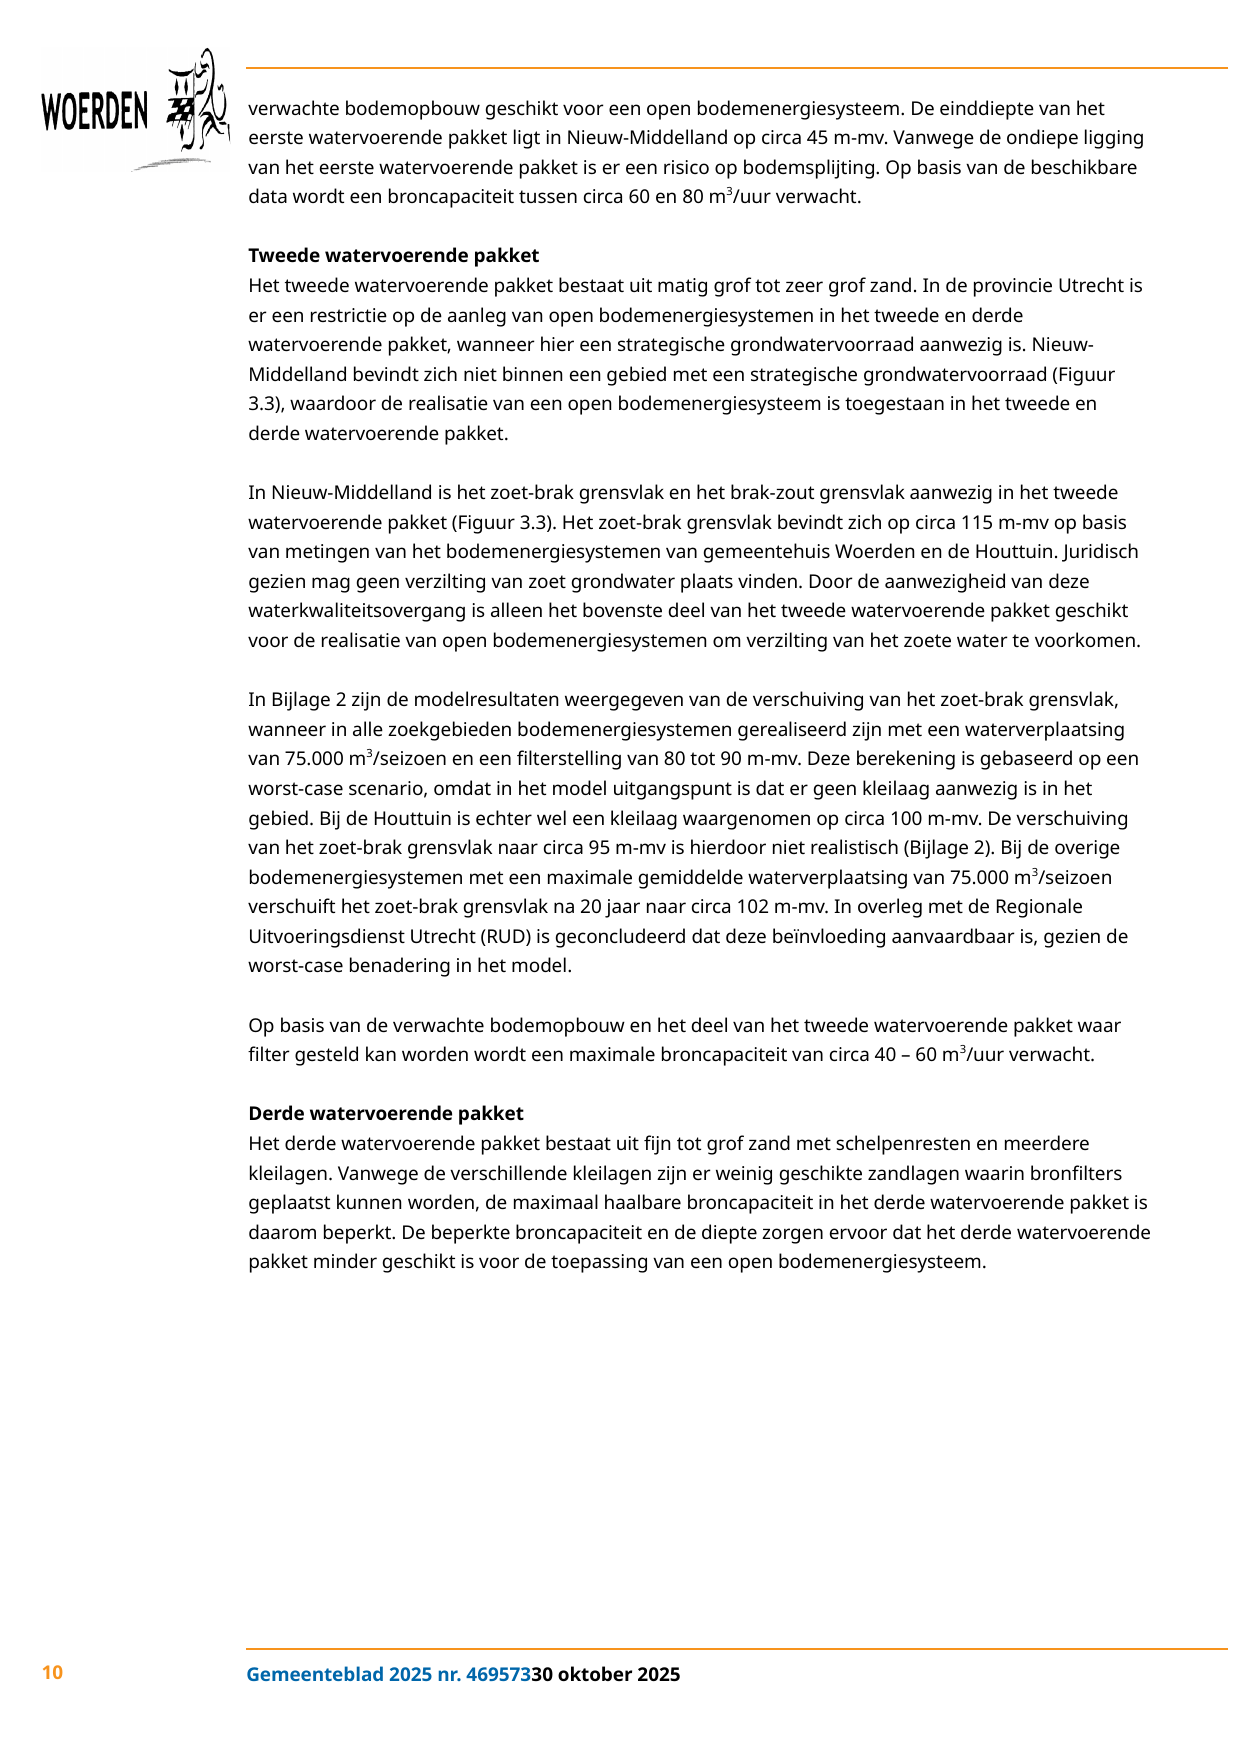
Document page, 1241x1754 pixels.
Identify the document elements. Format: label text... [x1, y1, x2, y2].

text Het tweede watervoerende pakket bestaat uit matig grof tot zeer grof zand. In de provincie Utrecht is er een restrictie op de aanleg van open bodemenergiesystemen in het tweede en derde watervoerende pakket, wanneer hier een strategische grondwatervoorraad aanwezig is. Nieuw-Middelland bevindt zich niet binnen een gebied met een strategische grondwatervoorraad (Figuur 3.3), waardoor de realisatie van een open bodemenergiesysteem is toegestaan in het tweede en derde watervoerende pakket. [248, 272, 1152, 446]
text In Bijlage 2 zijn de modelresultaten weergegeven van de verschuiving van het zoet-brak grensvlak, wanneer in alle zoekgebieden bodemenergiesystemen gerealiseerd zijn met een waterverplaatsing van 75.000 m3/seizoen en een filterstelling van 80 tot 90 m-mv. Deze berekening is gebaseerd op een worst-case scenario, omdat in het model uitgangspunt is dat er geen kleilaag aanwezig is in het gebied. Bij de Houttuin is echter wel een kleilaag waargenomen op circa 100 m-mv. De verschuiving van het zoet-brak grensvlak naar circa 95 m-mv is hierdoor niet realistisch (Bijlage 2). Bij de overige bodemenergiesystemen met een maximale gemiddelde waterverplaatsing van 75.000 m3/seizoen verschuift het zoet-brak grensvlak na 20 jaar naar circa 102 m-mv. In overleg met de Regionale Uitvoeringsdienst Utrecht (RUD) is geconcludeerd dat deze beïnvloeding aanvaardbaar is, gezien de worst-case benadering in het model. [248, 686, 1152, 978]
text Het derde watervoerende pakket bestaat uit fijn tot grof zand met schelpenresten en meerdere kleilagen. Vanwege de verschillende kleilagen zijn er weinig geschikte zandlagen waarin bronfilters geplaatst kunnen worden, de maximaal haalbare broncapaciteit in het derde watervoerende pakket is daarom beperkt. De beperkte broncapaciteit en de diepte zorgen ervoor dat het derde watervoerende pakket minder geschikt is voor de toepassing van een open bodemenergiesysteem. [248, 1130, 1152, 1274]
text verwachte bodemopbouw geschikt voor een open bodemenergiesysteem. De einddiepte van het eerste watervoerende pakket ligt in Nieuw-Middelland op circa 45 m-mv. Vanwege de ondiepe ligging van het eerste watervoerende pakket is er een risico op bodemsplijting. Op basis van de beschikbare data wordt een broncapaciteit tussen circa 60 en 80 m3/uur verwacht. [248, 95, 1152, 209]
text Op basis van de verwachte bodemopbouw en het deel van het tweede watervoerende pakket waar filter gesteld kan worden wordt een maximale broncapaciteit van circa 40 – 60 m3/uur verwacht. [248, 1012, 1152, 1067]
picture [41, 47, 231, 172]
text Tweede watervoerende pakket [248, 243, 1152, 268]
text In Nieuw-Middelland is het zoet-brak grensvlak en het brak-zout grensvlak aanwezig in het tweede watervoerende pakket (Figuur 3.3). Het zoet-brak grensvlak bevindt zich op circa 115 m-mv op basis van metingen van het bodemenergiesystemen van gemeentehuis Woerden en de Houttuin. Juridisch gezien mag geen verzilting van zoet grondwater plaats vinden. Door de aanwezigheid van deze waterkwaliteitsovergang is alleen het bovenste deel van het tweede watervoerende pakket geschikt voor de realisatie van open bodemenergiesystemen om verzilting van het zoete water te voorkomen. [248, 479, 1152, 653]
text Derde watervoerende pakket [248, 1101, 1152, 1126]
